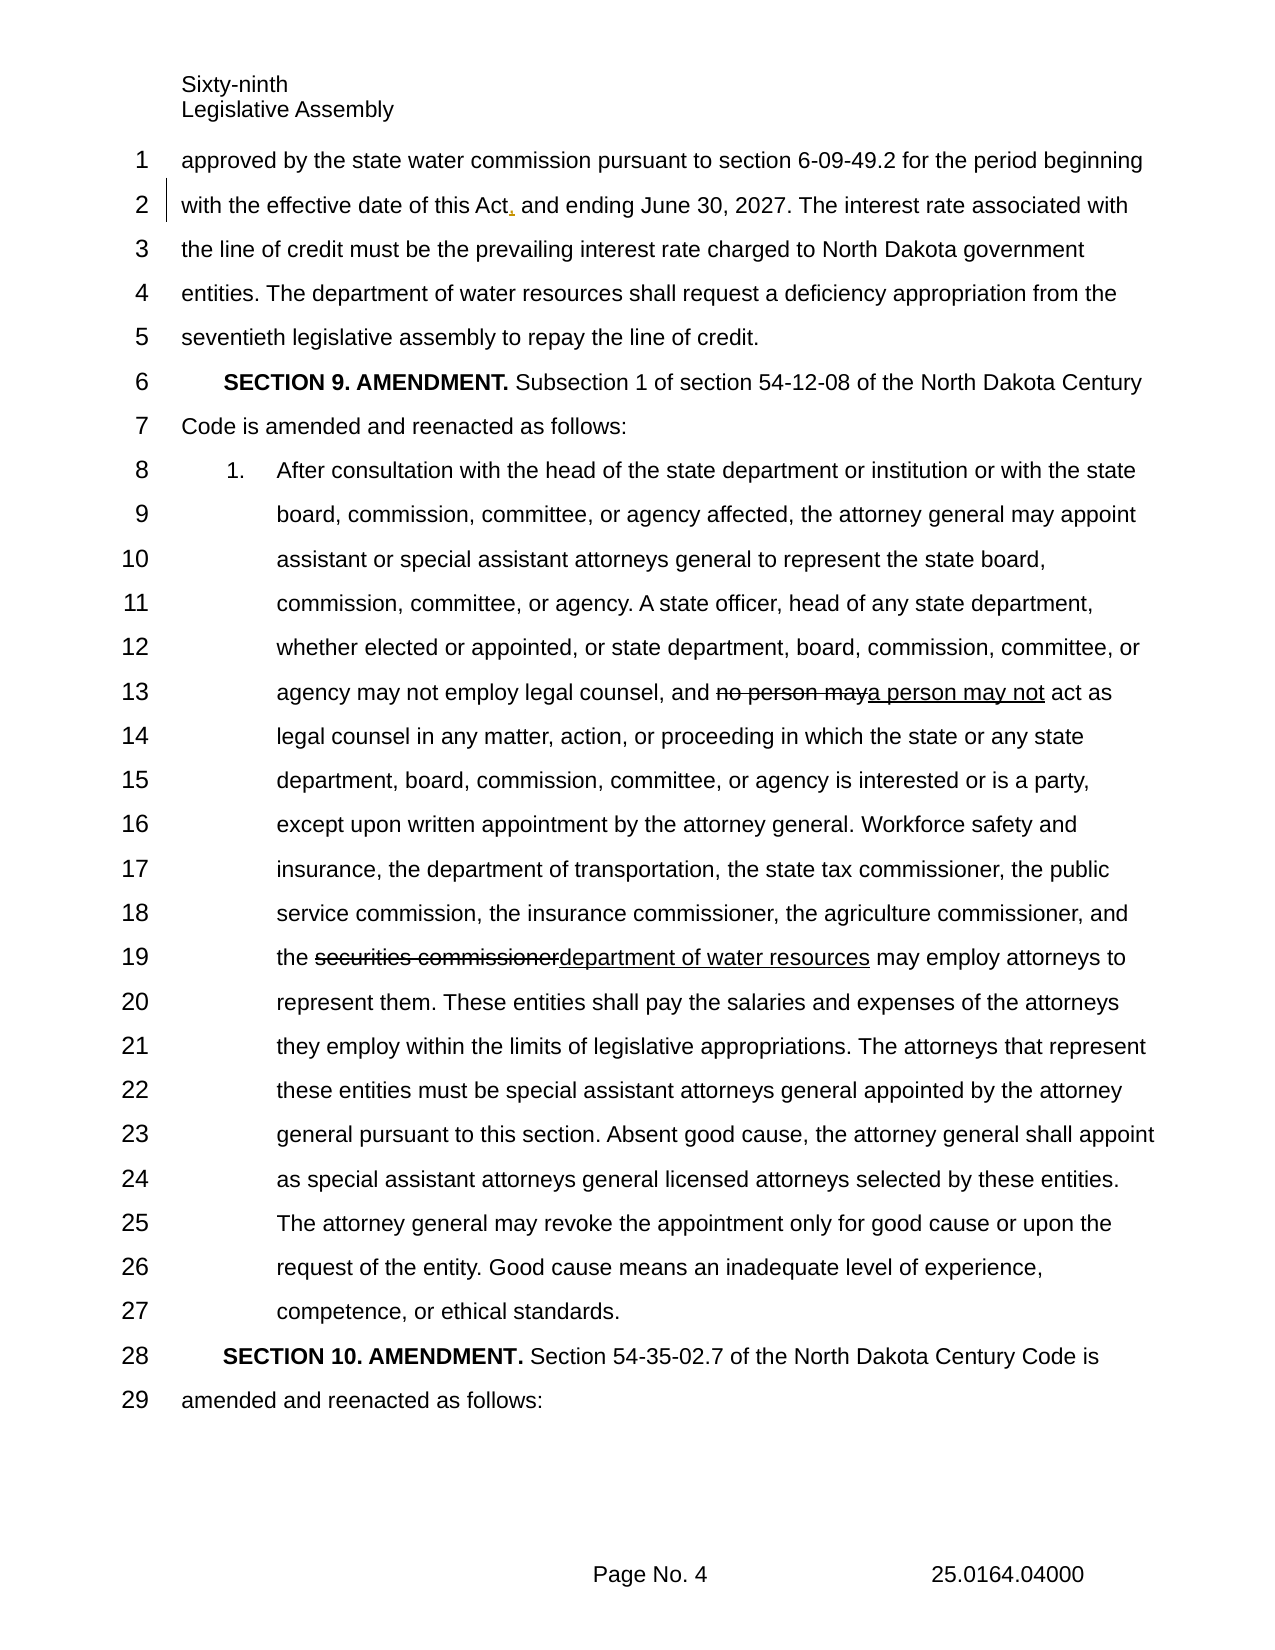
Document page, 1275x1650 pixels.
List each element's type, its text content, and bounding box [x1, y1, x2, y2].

text SECTION 9. AMENDMENT. Subsection 1 of section 54‑12‑08 of the North Dakota Century Code is amended and reenacted as follows: [181, 355, 1154, 443]
text 1. After consultation with the head of the state department or institution or with the state board, commission, committee, or agency affected, the attorney general may appoint assistant or special assistant attorneys general to represent the state board, commission, committee, or agency. A state officer, head of any state department, whether elected or appointed, or state department, board, commission, committee, or agency may not employ legal counsel, and no person maya person may not act as legal counsel in any matter, action, or proceeding in which the state or any state department, board, commission, committee, or agency is interested or is a party, except upon written appointment by the attorney general. Workforce safety and insurance, the department of transportation, the state tax commissioner, the public service commission, the insurance commissioner, the agriculture commissioner, and the securities commissionerdepartment of water resources may employ attorneys to represent them. These entities shall pay the salaries and expenses of the attorneys they employ within the limits of legislative appropriations. The attorneys that represent these entities must be special assistant attorneys general appointed by the attorney general pursuant to this section. Absent good cause, the attorney general shall appoint as special assistant attorneys general licensed attorneys selected by these entities. The attorney general may revoke the appointment only for good cause or upon the request of the entity. Good cause means an inadequate level of experience, competence, or ethical standards. [181, 443, 1154, 1329]
text SECTION 10. AMENDMENT. Section 54‑35‑02.7 of the North Dakota Century Code is amended and reenacted as follows: [181, 1329, 1154, 1417]
text approved by the state water commission pursuant to section 6‑09‑49.2 for the period beginning with the effective date of this Act, and ending June 30, 2027. The interest rate associated with the line of credit must be the prevailing interest rate charged to North Dakota government entities. The department of water resources shall request a deficiency appropriation from the seventieth legislative assembly to repay the line of credit. [181, 133, 1154, 355]
